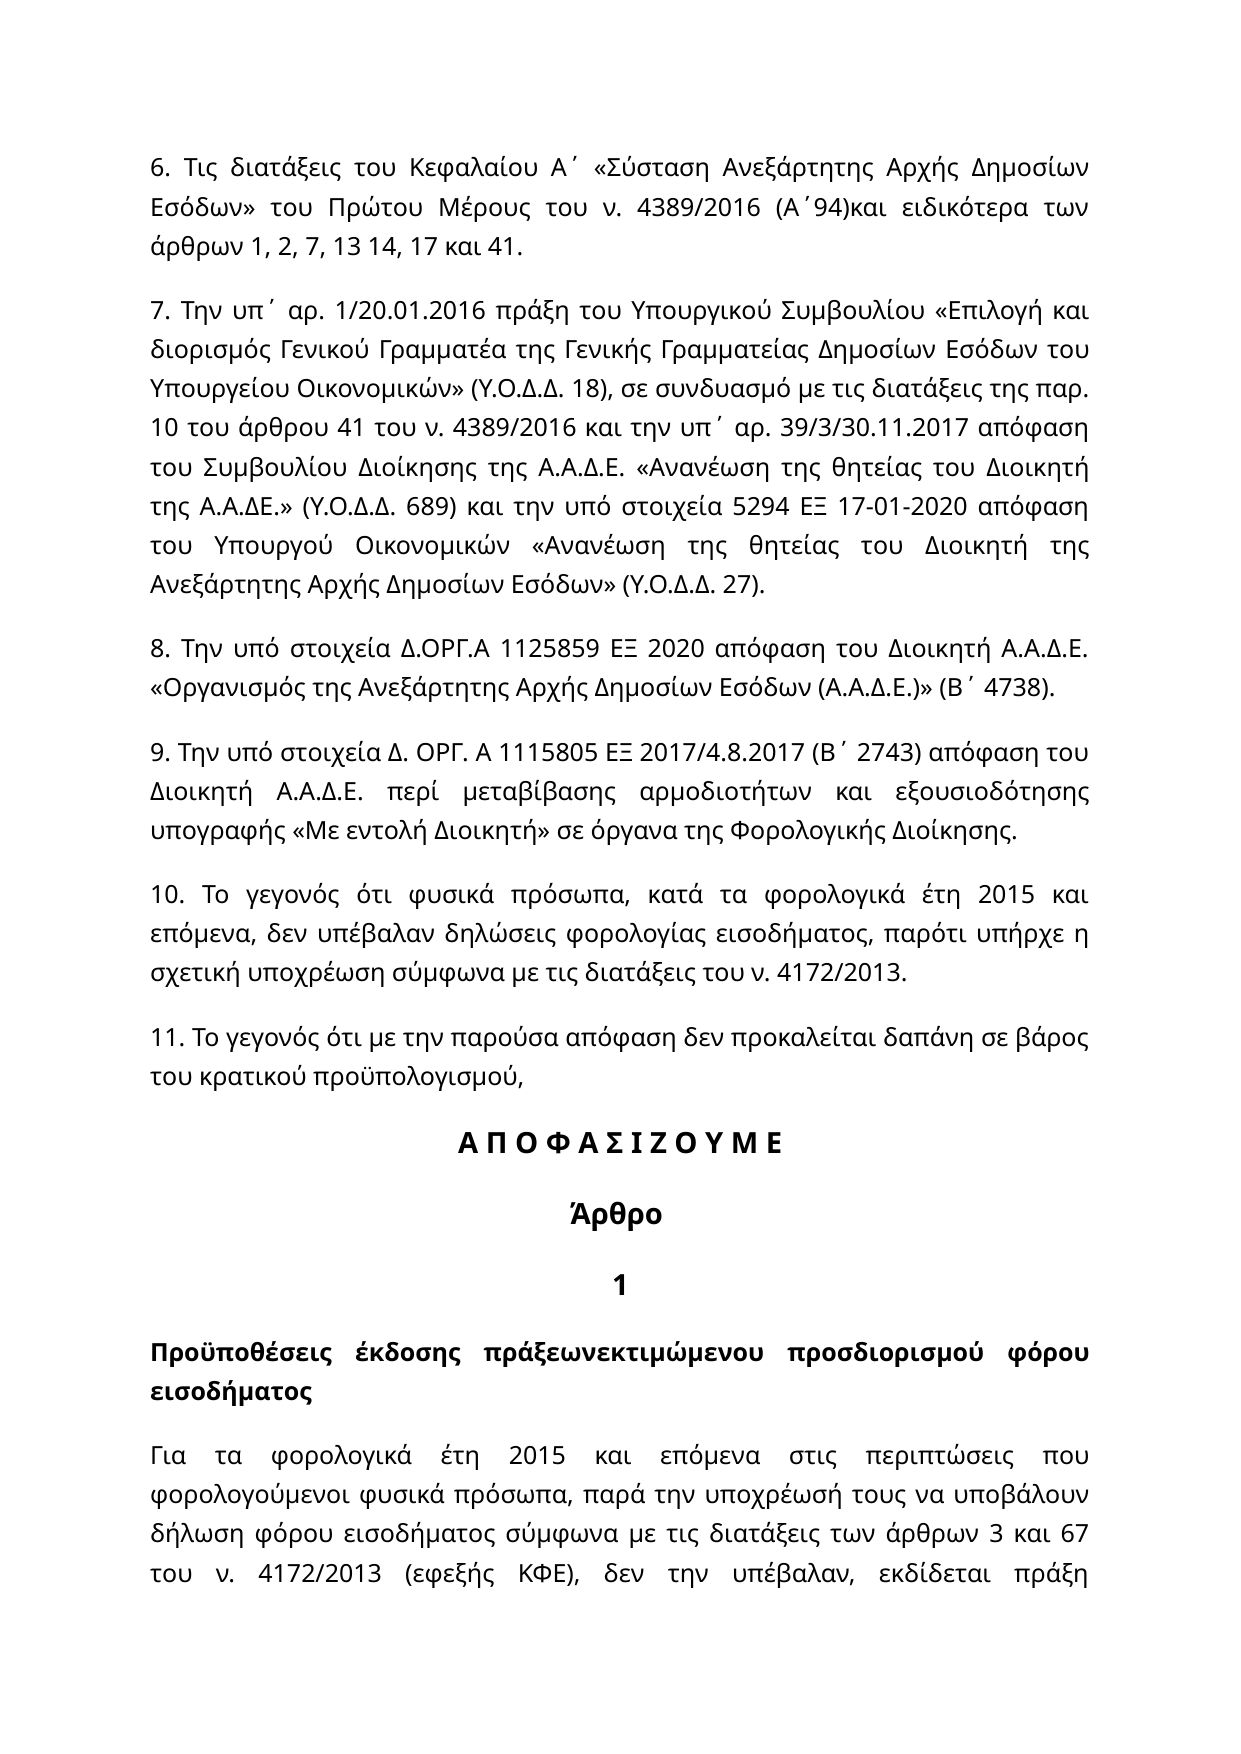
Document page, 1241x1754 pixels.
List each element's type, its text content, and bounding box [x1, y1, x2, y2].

text 11. Το γεγονός ότι με την παρούσα απόφαση δεν προκαλείται δαπάνη σε βάρος του κρατικού προϋπολογισμού, [150, 1019, 1090, 1092]
text 10. Το γεγονός ότι φυσικά πρόσωπα, κατά τα φορολογικά έτη 2015 και επόμενα, δεν υπέβαλαν δηλώσεις φορολογίας εισοδήματος, παρότι υπήρχε η σχετική υποχρέωση σύμφωνα με τις διατάξεις του ν. 4172/2013. [150, 877, 1090, 989]
subtitle 1 [150, 1264, 1090, 1303]
text 9. Την υπό στοιχεία Δ. ΟΡΓ. Α 1115805 ΕΞ 2017/4.8.2017 (Β΄ 2743) απόφαση του Διοικητή Α.Α.Δ.Ε. περί μεταβίβασης αρμοδιοτήτων και εξουσιοδότησης υπογραφής «Με εντολή Διοικητή» σε όργανα της Φορολογικής Διοίκησης. [150, 734, 1090, 847]
text 6. Τις διατάξεις του Κεφαλαίου Α΄ «Σύσταση Ανεξάρτητης Αρχής Δημοσίων Εσόδων» του Πρώτου Μέρους του ν. 4389/2016 (Α΄94)και ειδικότερα των άρθρων 1, 2, 7, 13 14, 17 και 41. [150, 150, 1090, 262]
text Για τα φορολογικά έτη 2015 και επόμενα στις περιπτώσεις που φορολογούμενοι φυσικά πρόσωπα, παρά την υποχρέωσή τους να υποβάλουν δήλωση φόρου εισοδήματος σύμφωνα με τις διατάξεις των άρθρων 3 και 67 του ν. 4172/2013 (εφεξής ΚΦΕ), δεν την υπέβαλαν, εκδίδεται πράξη [150, 1438, 1090, 1589]
subtitle Άρθρο [150, 1193, 1090, 1233]
text 7. Την υπ΄ αρ. 1/20.01.2016 πράξη του Υπουργικού Συμβουλίου «Επιλογή και διορισμός Γενικού Γραμματέα της Γενικής Γραμματείας Δημοσίων Εσόδων του Υπουργείου Οικονομικών» (Υ.Ο.Δ.Δ. 18), σε συνδυασμό με τις διατάξεις της παρ. 10 του άρθρου 41 του ν. 4389/2016 και την υπ΄ αρ. 39/3/30.11.2017 απόφαση του Συμβουλίου Διοίκησης της Α.Α.Δ.Ε. «Ανανέωση της θητείας του Διοικητή της Α.Α.ΔΕ.» (Υ.Ο.Δ.Δ. 689) και την υπό στοιχεία 5294 ΕΞ 17-01-2020 απόφαση του Υπουργού Οικονομικών «Ανανέωση της θητείας του Διοικητή της Ανεξάρτητης Αρχής Δημοσίων Εσόδων» (Υ.Ο.Δ.Δ. 27). [150, 292, 1090, 601]
text Α Π Ο Φ Α Σ Ι Ζ Ο Υ Μ Ε [150, 1122, 1090, 1162]
text Προϋποθέσεις έκδοσης πράξεωνεκτιμώμενου προσδιορισμού φόρου εισοδήματος [150, 1334, 1090, 1408]
text 8. Την υπό στοιχεία Δ.ΟΡΓ.Α 1125859 ΕΞ 2020 απόφαση του Διοικητή Α.Α.Δ.Ε. «Οργανισμός της Ανεξάρτητης Αρχής Δημοσίων Εσόδων (Α.Α.Δ.Ε.)» (Β΄ 4738). [150, 631, 1090, 704]
